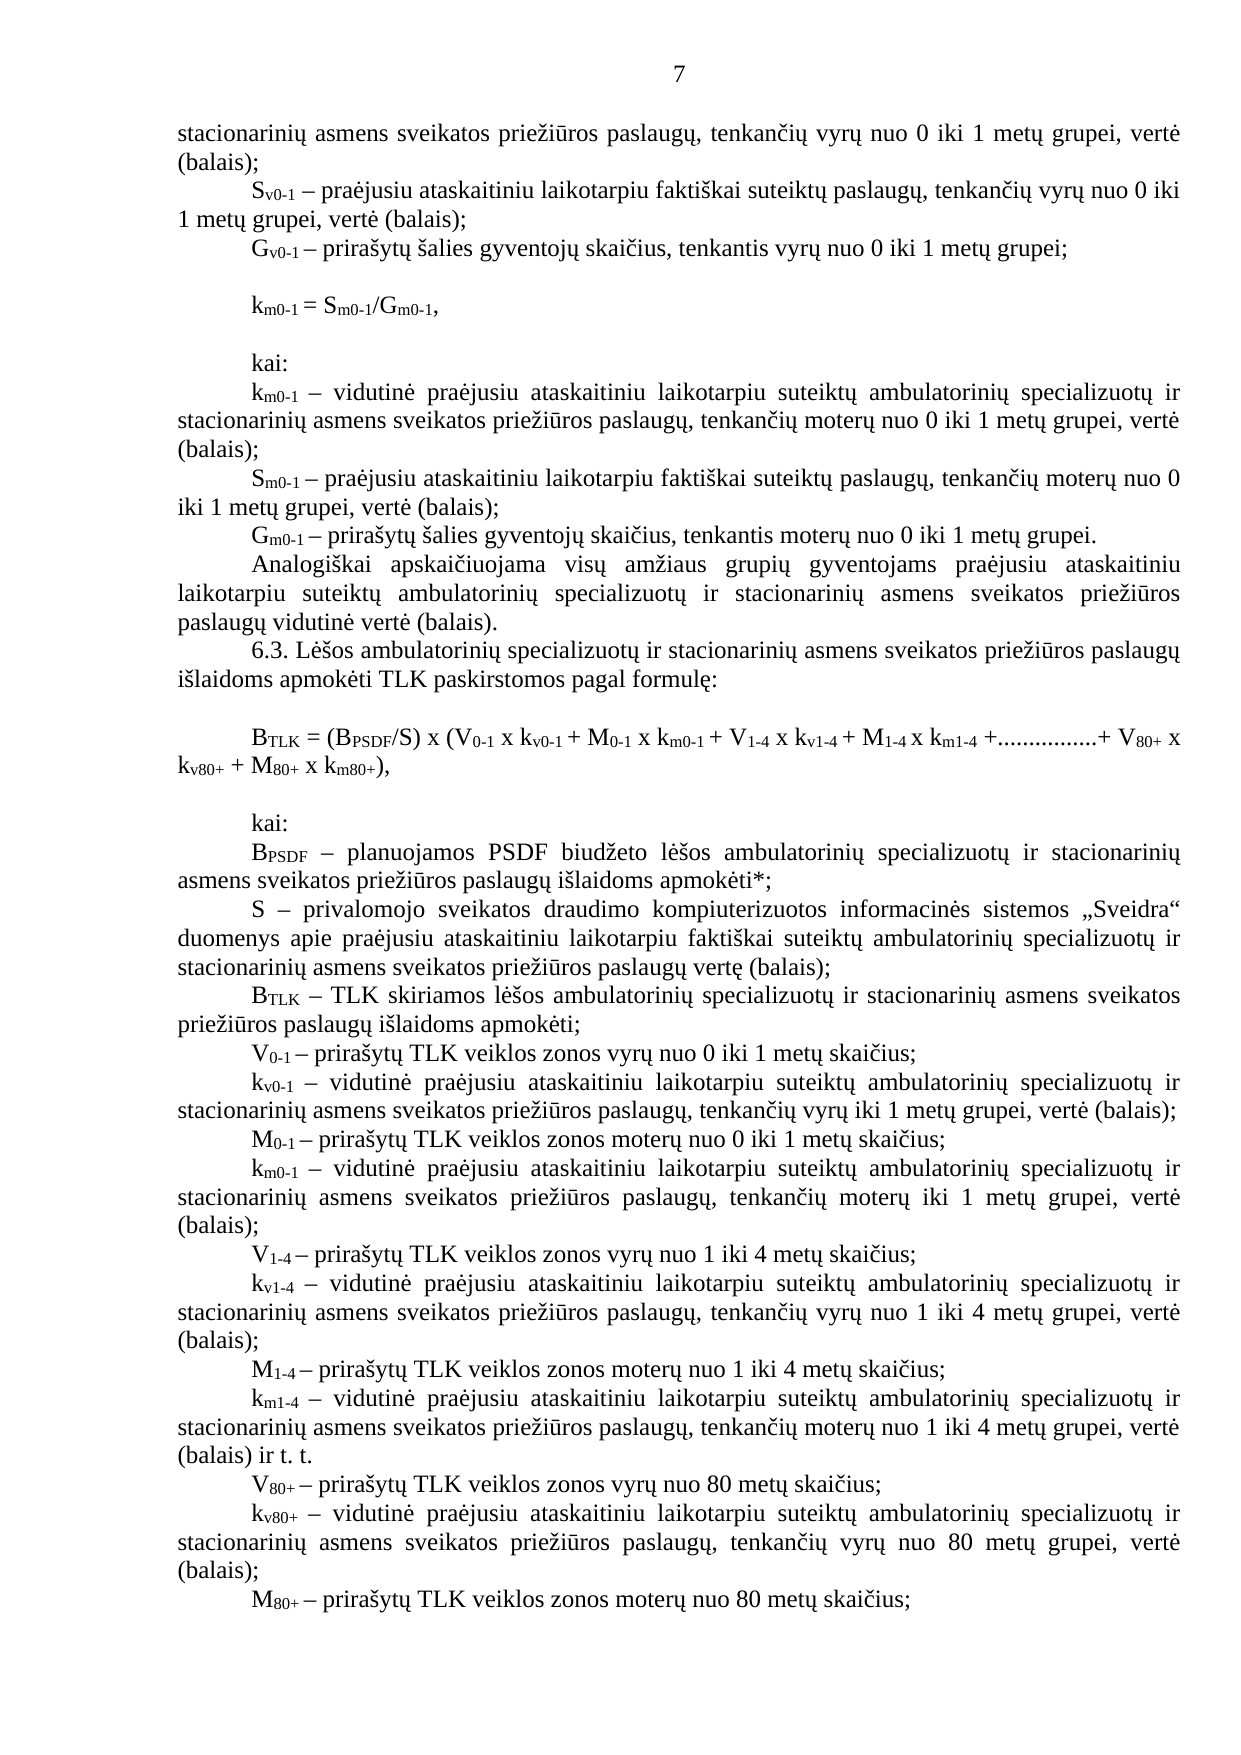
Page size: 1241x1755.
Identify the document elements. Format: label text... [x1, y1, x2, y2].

text stacionarinių asmens sveikatos priežiūros paslaugų, tenkančių vyrų nuo 0 iki 1 metų grupei, vertė (balais); [177, 118, 1181, 176]
text kai: [177, 808, 1181, 837]
text km0-1 – vidutinė praėjusiu ataskaitiniu laikotarpiu suteiktų ambulatorinių specializuotų ir stacionarinių asmens sveikatos priežiūros paslaugų, tenkančių moterų iki 1 metų grupei, vertė (balais); [177, 1153, 1181, 1239]
text 6.3. Lėšos ambulatorinių specializuotų ir stacionarinių asmens sveikatos priežiūros paslaugų išlaidoms apmokėti TLK paskirstomos pagal formulę: [177, 636, 1181, 693]
text km1-4 – vidutinė praėjusiu ataskaitiniu laikotarpiu suteiktų ambulatorinių specializuotų ir stacionarinių asmens sveikatos priežiūros paslaugų, tenkančių moterų nuo 1 iki 4 metų grupei, vertė (balais) ir t. t. [177, 1383, 1181, 1469]
text M1-4 – prirašytų TLK veiklos zonos moterų nuo 1 iki 4 metų skaičius; [177, 1354, 1181, 1383]
text M0-1 – prirašytų TLK veiklos zonos moterų nuo 0 iki 1 metų skaičius; [177, 1124, 1181, 1153]
text Sv0-1 – praėjusiu ataskaitiniu laikotarpiu faktiškai suteiktų paslaugų, tenkančių vyrų nuo 0 iki 1 metų grupei, vertė (balais); [177, 176, 1181, 233]
text km0-1 – vidutinė praėjusiu ataskaitiniu laikotarpiu suteiktų ambulatorinių specializuotų ir stacionarinių asmens sveikatos priežiūros paslaugų, tenkančių moterų nuo 0 iki 1 metų grupei, vertė (balais); [177, 377, 1181, 463]
text Gv0-1 – prirašytų šalies gyventojų skaičius, tenkantis vyrų nuo 0 iki 1 metų grupei; [177, 233, 1181, 262]
text M80+ – prirašytų TLK veiklos zonos moterų nuo 80 metų skaičius; [177, 1584, 1181, 1613]
text V0-1 – prirašytų TLK veiklos zonos vyrų nuo 0 iki 1 metų skaičius; [177, 1038, 1181, 1067]
text BTLK – TLK skiriamos lėšos ambulatorinių specializuotų ir stacionarinių asmens sveikatos priežiūros paslaugų išlaidoms apmokėti; [177, 981, 1181, 1038]
text km0-1 = Sm0-1/Gm0-1, [177, 291, 1181, 319]
text S – privalomojo sveikatos draudimo kompiuterizuotos informacinės sistemos „Sveidra“ duomenys apie praėjusiu ataskaitiniu laikotarpiu faktiškai suteiktų ambulatorinių specializuotų ir stacionarinių asmens sveikatos priežiūros paslaugų vertę (balais); [177, 894, 1181, 981]
text kv80+ – vidutinė praėjusiu ataskaitiniu laikotarpiu suteiktų ambulatorinių specializuotų ir stacionarinių asmens sveikatos priežiūros paslaugų, tenkančių vyrų nuo 80 metų grupei, vertė (balais); [177, 1498, 1181, 1584]
text kv0-1 – vidutinė praėjusiu ataskaitiniu laikotarpiu suteiktų ambulatorinių specializuotų ir stacionarinių asmens sveikatos priežiūros paslaugų, tenkančių vyrų iki 1 metų grupei, vertė (balais); [177, 1067, 1181, 1124]
text Analogiškai apskaičiuojama visų amžiaus grupių gyventojams praėjusiu ataskaitiniu laikotarpiu suteiktų ambulatorinių specializuotų ir stacionarinių asmens sveikatos priežiūros paslaugų vidutinė vertė (balais). [177, 549, 1181, 636]
text V1-4 – prirašytų TLK veiklos zonos vyrų nuo 1 iki 4 metų skaičius; [177, 1239, 1181, 1268]
text BTLK = (BPSDF/S) x (V0-1 x kv0-1 + M0-1 x km0-1 + V1-4 x kv1-4 + M1-4 x km1-4 +................+ V80+ x kv80+ + M80+ x km80+), [177, 722, 1181, 779]
text V80+ – prirašytų TLK veiklos zonos vyrų nuo 80 metų skaičius; [177, 1469, 1181, 1498]
text kai: [177, 348, 1181, 377]
text kv1-4 – vidutinė praėjusiu ataskaitiniu laikotarpiu suteiktų ambulatorinių specializuotų ir stacionarinių asmens sveikatos priežiūros paslaugų, tenkančių vyrų nuo 1 iki 4 metų grupei, vertė (balais); [177, 1268, 1181, 1354]
text Gm0-1 – prirašytų šalies gyventojų skaičius, tenkantis moterų nuo 0 iki 1 metų grupei. [177, 521, 1181, 549]
text Sm0-1 – praėjusiu ataskaitiniu laikotarpiu faktiškai suteiktų paslaugų, tenkančių moterų nuo 0 iki 1 metų grupei, vertė (balais); [177, 463, 1181, 521]
text BPSDF – planuojamos PSDF biudžeto lėšos ambulatorinių specializuotų ir stacionarinių asmens sveikatos priežiūros paslaugų išlaidoms apmokėti*; [177, 837, 1181, 894]
